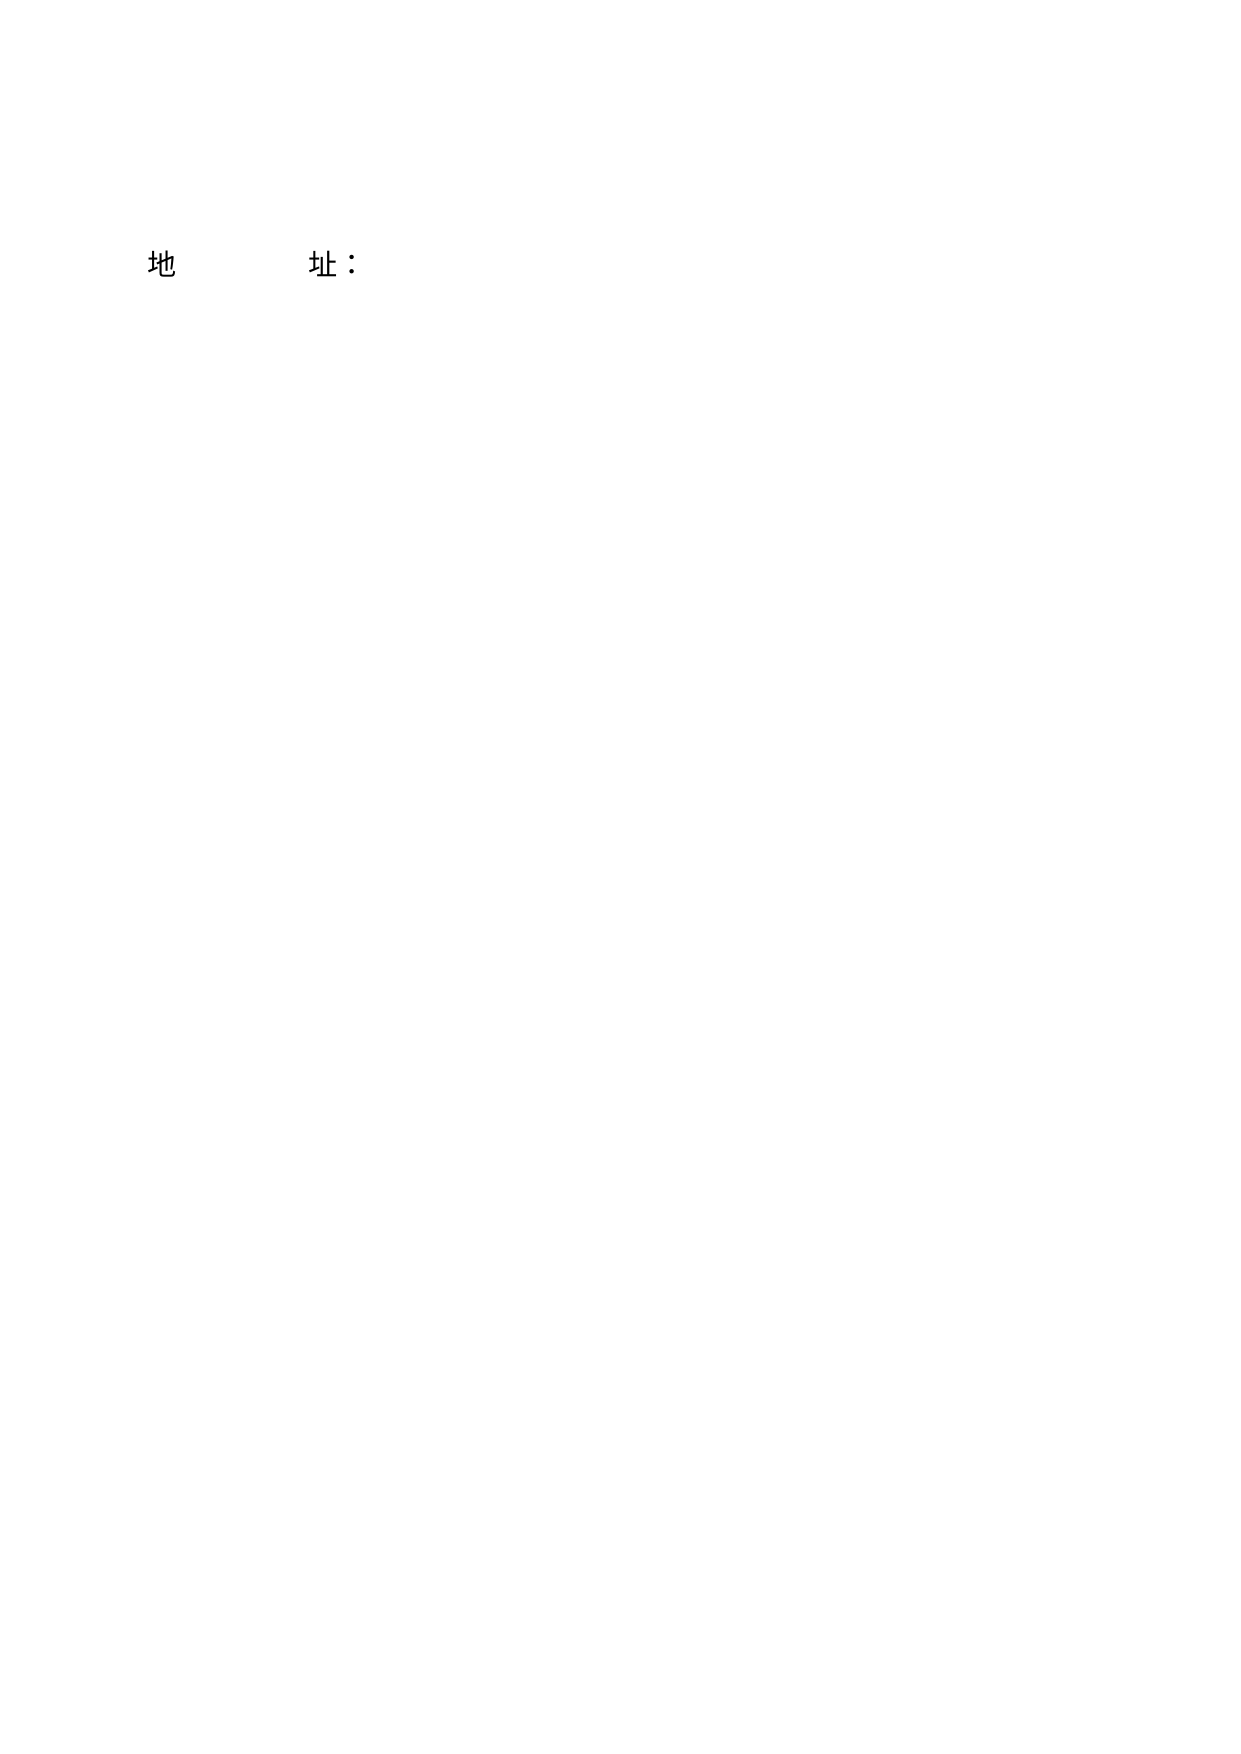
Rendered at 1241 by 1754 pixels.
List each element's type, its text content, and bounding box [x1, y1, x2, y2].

text 地 址： [148, 221, 1092, 283]
